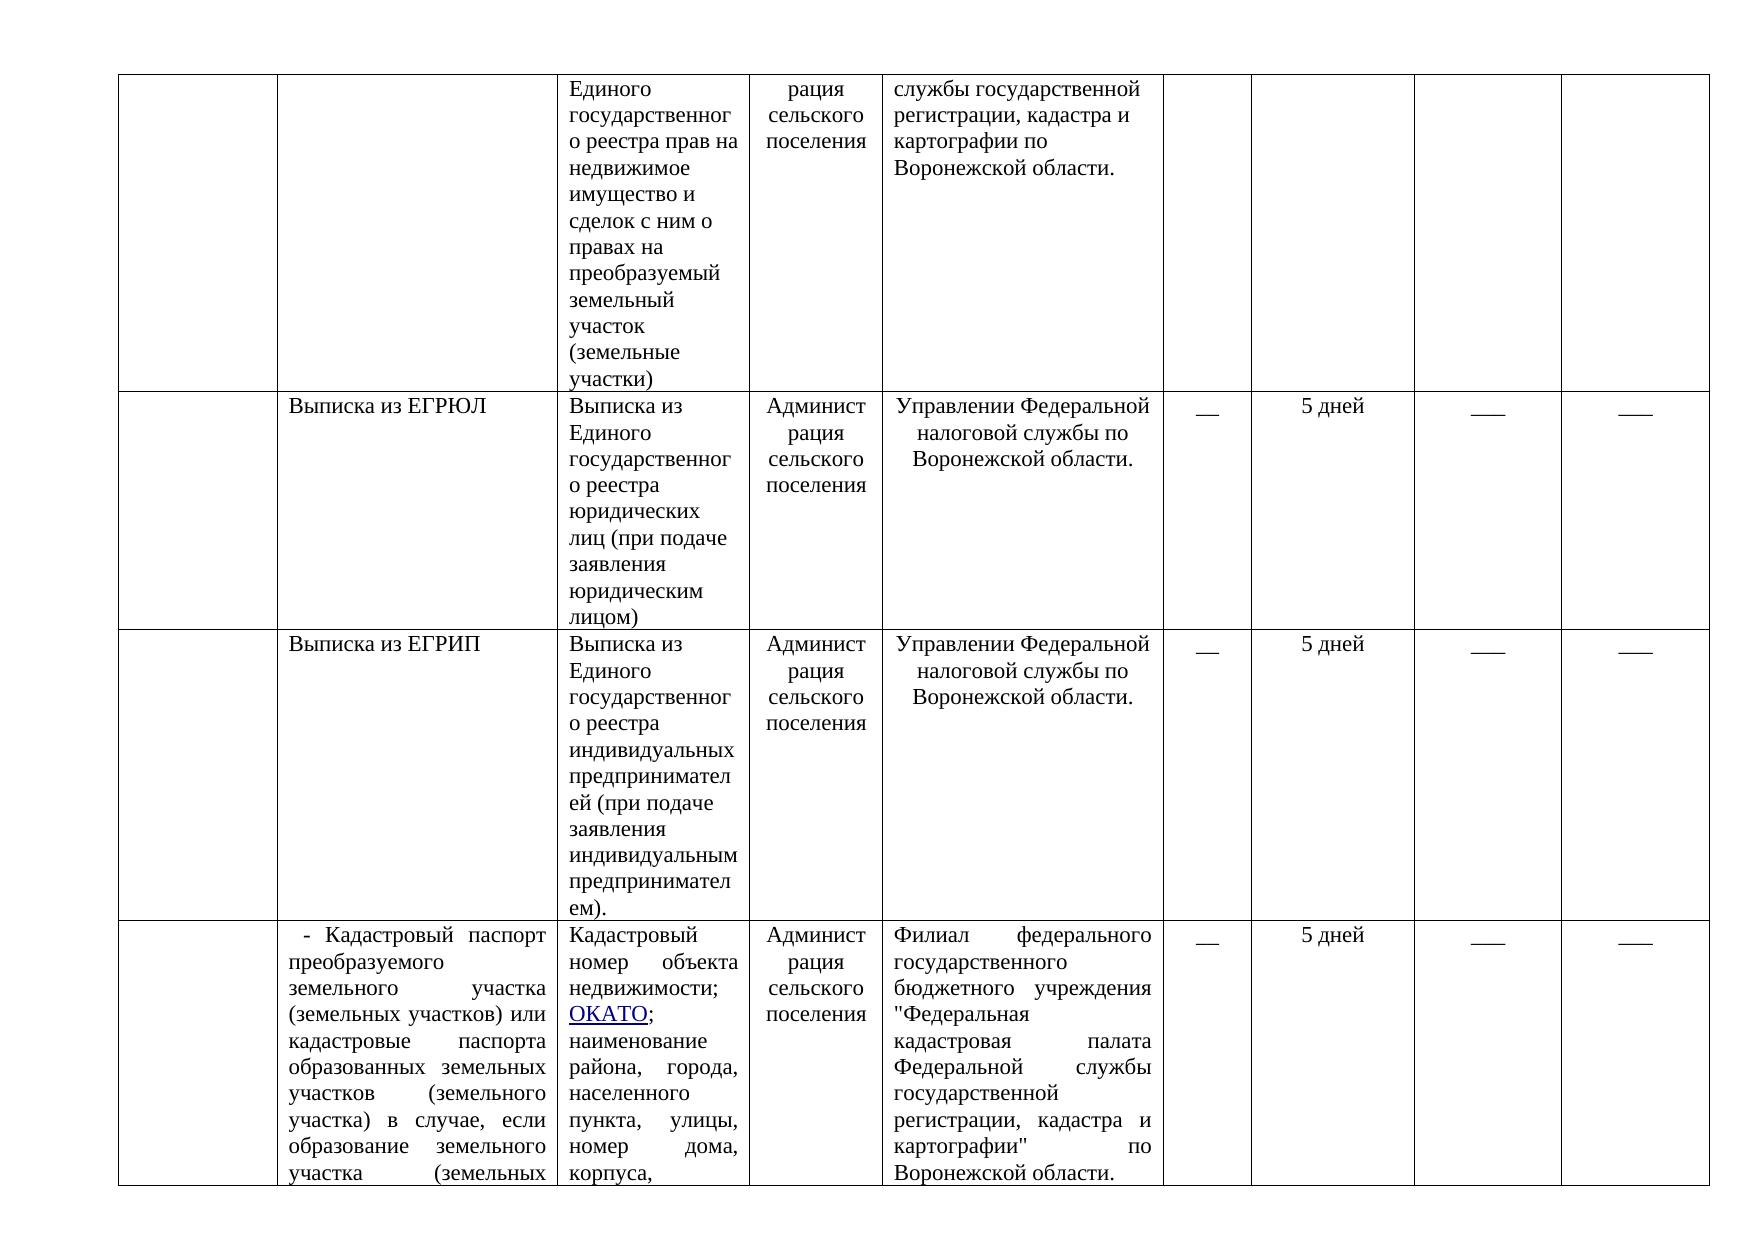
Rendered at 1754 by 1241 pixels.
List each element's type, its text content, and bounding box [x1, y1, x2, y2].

table_cell [1415, 75, 1561, 391]
table_cell 5 дней [1252, 392, 1414, 629]
table_cell Администрация сельского поселения [750, 630, 882, 920]
table_cell [278, 75, 557, 391]
table_cell 5 дней [1252, 630, 1414, 920]
table_cell 5 дней [1252, 921, 1414, 1185]
table_cell Выписка из Единого государственного реестра индивидуальных предпринимателей (при подаче заявления индивидуальным предпринимателем). [558, 630, 749, 920]
table_cell [1252, 75, 1414, 391]
table_cell Единого государственного реестра прав на недвижимое имущество и сделок с ним о правах на преобразуемый земельный участок (земельные участки) [558, 75, 749, 391]
table_cell Выписка из Единого государственного реестра юридических лиц (при подаче заявления юридическим лицом) [558, 392, 749, 629]
table_cell [119, 921, 277, 1185]
table_cell __ [1164, 921, 1251, 1185]
table_cell [119, 75, 277, 391]
table_cell Выписка из ЕГРИП [278, 630, 557, 920]
table_cell Администрация сельского поселения [750, 921, 882, 1185]
table_cell - Кадастровый паспорт преобразуемого земельного участка (земельных участков) или кадастровые паспорта образованных земельных участков (земельного участка) в случае, если образование земельного участка (земельных [278, 921, 557, 1185]
table_cell [119, 392, 277, 629]
table_cell [1164, 75, 1251, 391]
table_cell ___ [1562, 630, 1709, 920]
table_cell ___ [1415, 921, 1561, 1185]
table_cell Выписка из ЕГРЮЛ [278, 392, 557, 629]
table_cell __ [1164, 392, 1251, 629]
table_cell Управлении Федеральной налоговой службы по Воронежской области. [883, 392, 1163, 629]
table_cell [119, 630, 277, 920]
table_cell ___ [1415, 392, 1561, 629]
table_cell ___ [1562, 392, 1709, 629]
table_cell службы государственной регистрации, кадастра и картографии по Воронежской области. [883, 75, 1163, 391]
table_cell [1562, 75, 1709, 391]
table_cell рация сельского поселения [750, 75, 882, 391]
table_cell Администрация сельского поселения [750, 392, 882, 629]
table_cell Кадастровый номер объекта недвижимости; ОКАТО; наименование района, города, населенного пункта, улицы, номер дома, корпуса, [558, 921, 749, 1185]
table_cell Управлении Федеральной налоговой службы по Воронежской области. [883, 630, 1163, 920]
table_cell ___ [1415, 630, 1561, 920]
table_cell Филиал федерального государственного бюджетного учреждения "Федеральная кадастровая палата Федеральной службы государственной регистрации, кадастра и картографии" по Воронежской области. [883, 921, 1163, 1185]
table_cell __ [1164, 630, 1251, 920]
table_cell ___ [1562, 921, 1709, 1185]
